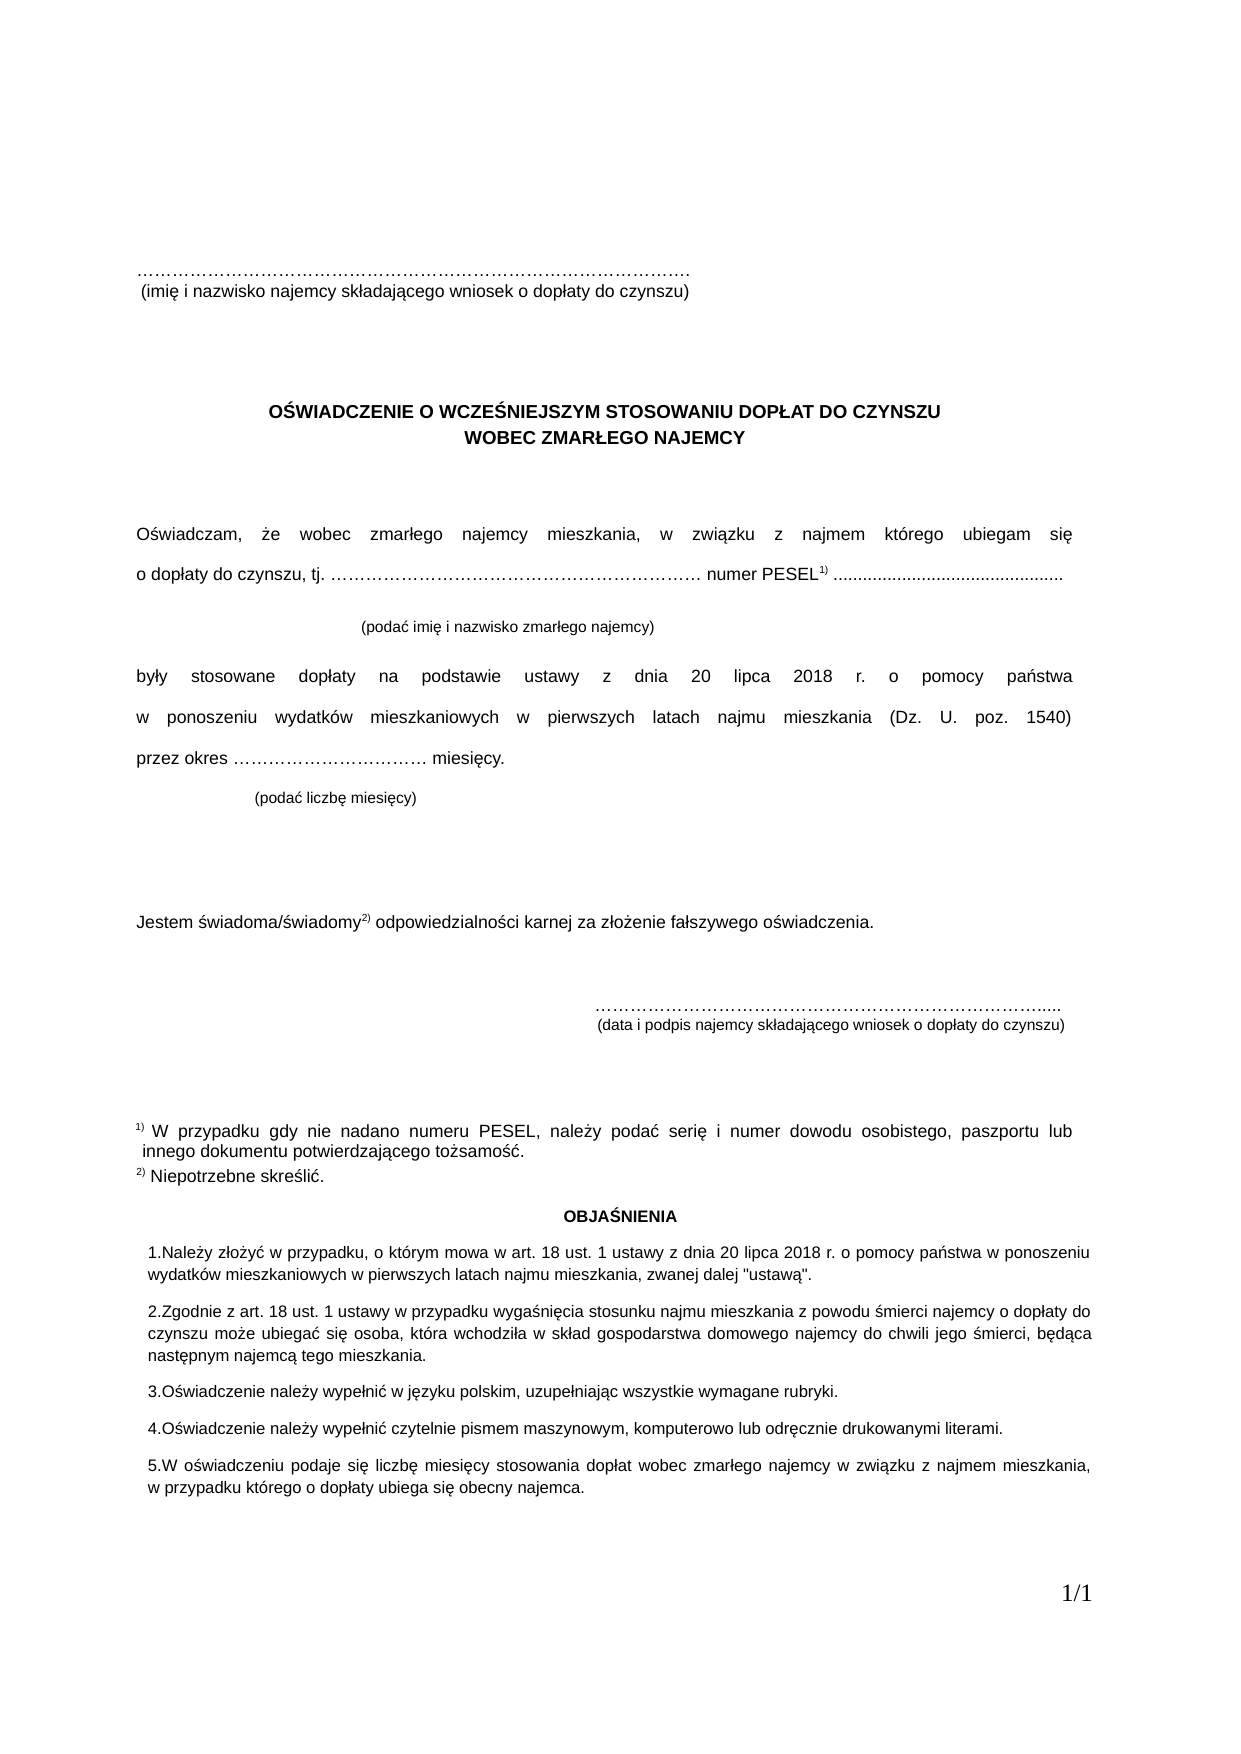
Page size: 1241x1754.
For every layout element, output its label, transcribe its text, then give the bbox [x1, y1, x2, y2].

text 3.Oświadczenie należy wypełnić w języku polskim, uzupełniając wszystkie wymagane rubryki. [148, 1382, 1093, 1401]
text 1.Należy złożyć w przypadku, o którym mowa w art. 18 ust. 1 ustawy z dnia 20 lipca 2018 r. o pomocy państwa w ponoszeniu wydatków mieszkaniowych w pierwszych latach najmu mieszkania, zwanej dalej "ustawą". [148, 1243, 1093, 1284]
text 2.Zgodnie z art. 18 ust. 1 ustawy w przypadku wygaśnięcia stosunku najmu mieszkania z powodu śmierci najemcy o dopłaty do czynszu może ubiegać się osoba, która wchodziła w skład gospodarstwa domowego najemcy do chwili jego śmierci, będąca następnym najemcą tego mieszkania. [148, 1302, 1093, 1365]
text 4.Oświadczenie należy wypełnić czytelnie pismem maszynowym, komputerowo lub odręcznie drukowanymi literami. [148, 1419, 1093, 1438]
table_header …………………………………………………………………………………. (imię i nazwisko najemcy składającego wniosek o dopłaty do czynszu) OŚWIADCZENIE O WCZEŚNIEJSZYM STOSOWANIU DOPŁAT DO CZYNSZU WOBEC ZMARŁEGO NAJEMCY Oświadczam, że wobec zmarłego najemcy mieszkania, w związku z najmem którego ubiegam się o dopłaty do czynszu, tj. ……………………………………………………… numer PESEL1) ............................................... (podać imię i nazwisko zmarłego najemcy) były stosowane dopłaty na podstawie ustawy z dnia 20 lipca 2018 r. o pomocy państwa w ponoszeniu wydatków mieszkaniowych w pierwszych latach najmu mieszkania (Dz. U. poz. 1540) przez okres …………………………… miesięcy. (podać liczbę miesięcy) Jestem świadoma/świadomy2) odpowiedzialności karnej za złożenie fałszywego oświadczenia. …………………………………………………………………..... (data i podpis najemcy składającego wniosek o dopłaty do czynszu) 1) W przypadku gdy nie nadano numeru PESEL, należy podać serię i numer dowodu osobistego, paszportu lub innego dokumentu potwierdzającego tożsamość. 2) Niepotrzebne skreślić. [125, 148, 1084, 1207]
text OBJAŚNIENIA [148, 1207, 1093, 1226]
text 5.W oświadczeniu podaje się liczbę miesięcy stosowania dopłat wobec zmarłego najemcy w związku z najmem mieszkania, w przypadku którego o dopłaty ubiega się obecny najemca. [148, 1455, 1093, 1497]
